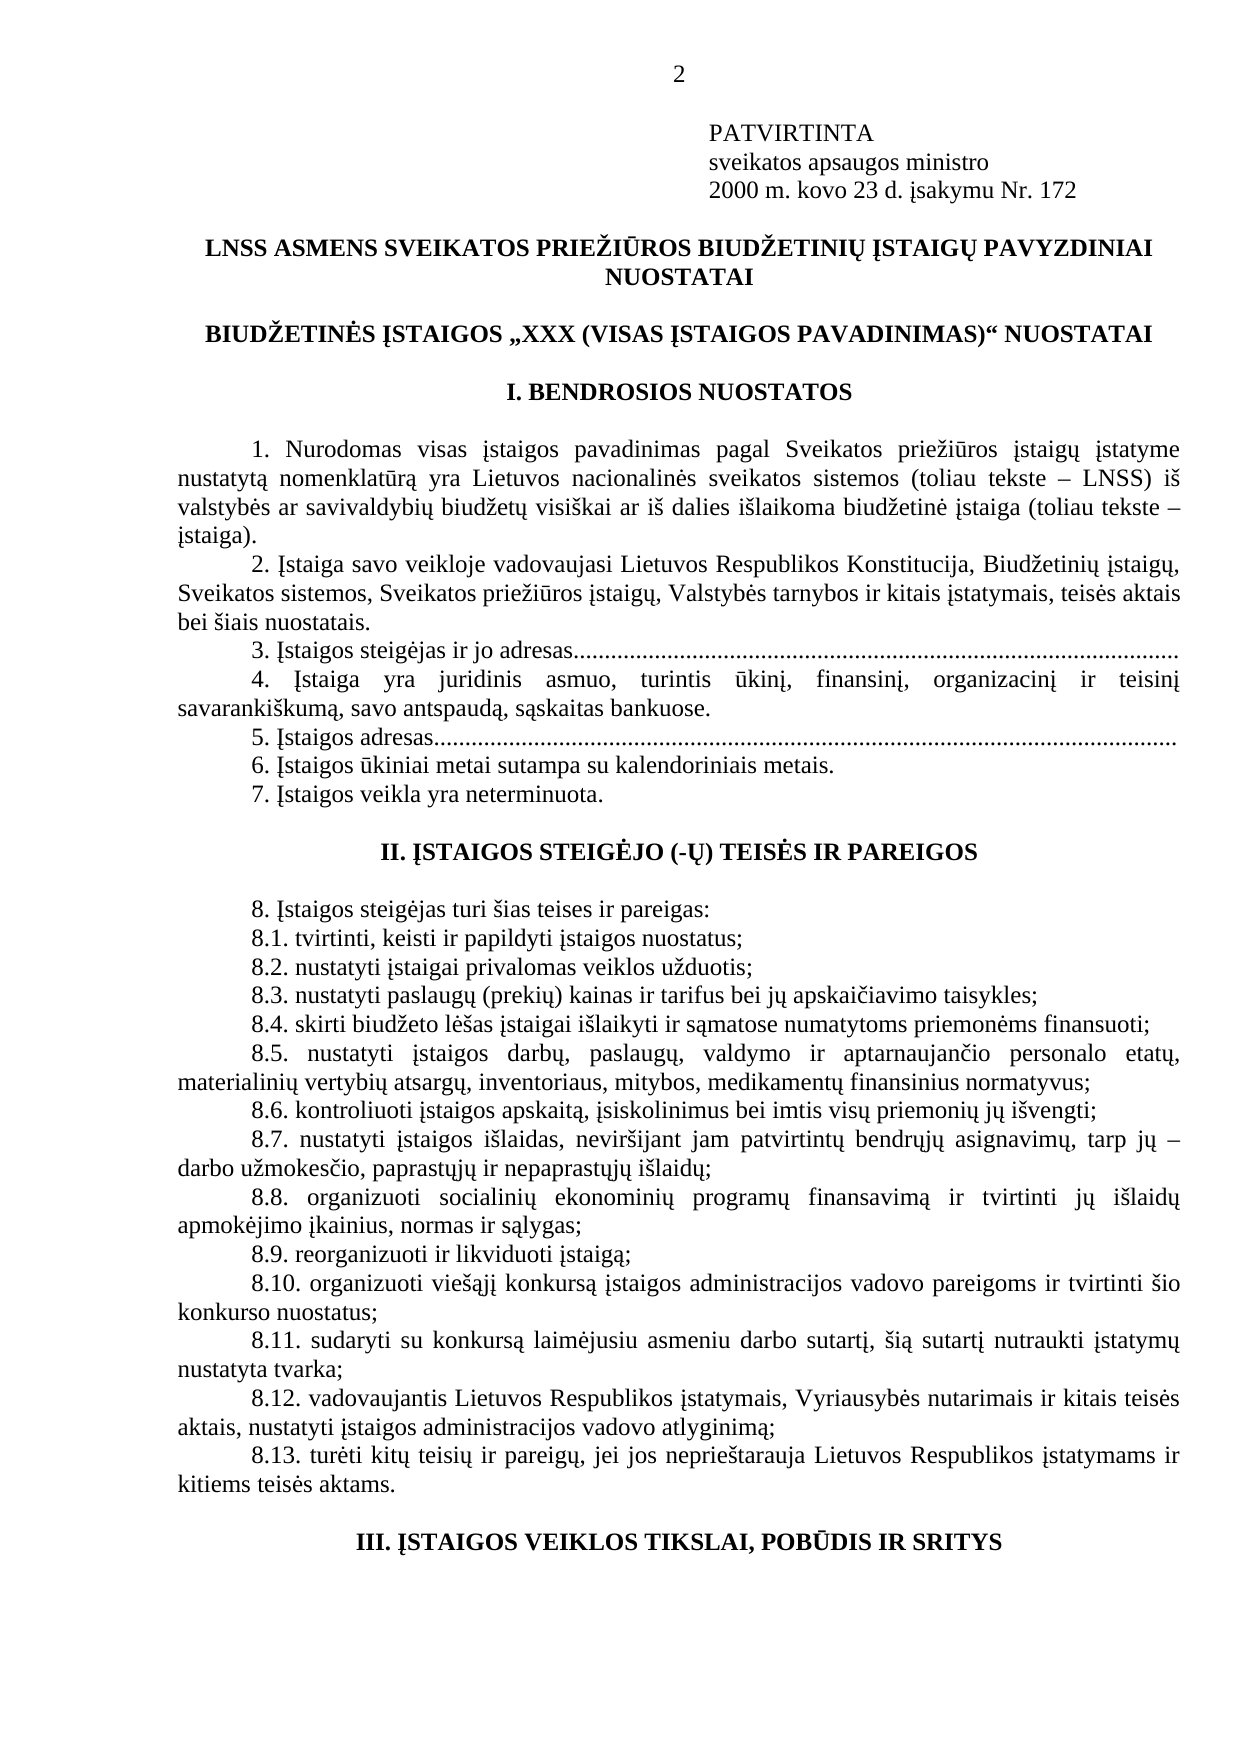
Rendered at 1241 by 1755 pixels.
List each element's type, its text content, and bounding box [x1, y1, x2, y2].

text 8.9. reorganizuoti ir likviduoti įstaigą; [177, 1239, 1181, 1268]
text 8.11. sudaryti su konkursą laimėjusiu asmeniu darbo sutartį, šią sutartį nutraukti įstatymų nustatyta tvarka; [177, 1326, 1181, 1383]
text 1. Nurodomas visas įstaigos pavadinimas pagal Sveikatos priežiūros įstaigų įstatyme nustatytą nomenklatūrą yra Lietuvos nacionalinės sveikatos sistemos (toliau tekste – LNSS) iš valstybės ar savivaldybių biudžetų visiškai ar iš dalies išlaikoma biudžetinė įstaiga (toliau tekste – įstaiga). [177, 434, 1181, 549]
text i. bendrOSIOS nuostATOS [177, 377, 1181, 406]
text 8.7. nustatyti įstaigos išlaidas, neviršijant jam patvirtintų bendrųjų asignavimų, tarp jų – darbo užmokesčio, paprastųjų ir nepaprastųjų išlaidų; [177, 1124, 1181, 1182]
text 8.2. nustatyti įstaigai privalomas veiklos užduotis; [177, 952, 1181, 981]
text 8.10. organizuoti viešąjį konkursą įstaigos administracijos vadovo pareigoms ir tvirtinti šio konkurso nuostatus; [177, 1268, 1181, 1326]
text LNSS asmens sveikatos priežiūros biudžetinių įstaigų pavyzdiniai nuostatai [177, 233, 1181, 291]
text 6. Įstaigos ūkiniai metai sutampa su kalendoriniais metais. [177, 751, 1181, 779]
text PATVIRTINTA [709, 118, 1181, 147]
text III. ĮSTAIGOS VEIKLOS TIKSLAI, POBŪDIS IR SRITYS [177, 1527, 1181, 1556]
text 8. Įstaigos steigėjas turi šias teises ir pareigas: [177, 894, 1181, 923]
text 8.13. turėti kitų teisių ir pareigų, jei jos neprieštarauja Lietuvos Respublikos įstatymams ir kitiems teisės aktams. [177, 1441, 1181, 1498]
text 5. Įstaigos adresas....................................................................................................................... [177, 722, 1181, 751]
text biudžetinės įstaigos „XXX (visas įstaigos pavadinimas)“ NUOstatai [177, 319, 1181, 348]
text 8.6. kontroliuoti įstaigos apskaitą, įsiskolinimus bei imtis visų priemonių jų išvengti; [177, 1096, 1181, 1124]
text 8.3. nustatyti paslaugų (prekių) kainas ir tarifus bei jų apskaičiavimo taisykles; [177, 981, 1181, 1009]
text 4. Įstaiga yra juridinis asmuo, turintis ūkinį, finansinį, organizacinį ir teisinį savarankiškumą, savo antspaudą, sąskaitas bankuose. [177, 664, 1181, 722]
text 8.4. skirti biudžeto lėšas įstaigai išlaikyti ir sąmatose numatytoms priemonėms finansuoti; [177, 1009, 1181, 1038]
text II. ĮSTAIGOS STEIGĖJO (-Ų) TEISĖS IR PAREIGOS [177, 837, 1181, 866]
text 7. Įstaigos veikla yra neterminuota. [177, 779, 1181, 808]
text 2. Įstaiga savo veikloje vadovaujasi Lietuvos Respublikos Konstitucija, Biudžetinių įstaigų, Sveikatos sistemos, Sveikatos priežiūros įstaigų, Valstybės tarnybos ir kitais įstatymais, teisės aktais bei šiais nuostatais. [177, 549, 1181, 636]
text 8.8. organizuoti socialinių ekonominių programų finansavimą ir tvirtinti jų išlaidų apmokėjimo įkainius, normas ir sąlygas; [177, 1182, 1181, 1239]
text 8.1. tvirtinti, keisti ir papildyti įstaigos nuostatus; [177, 923, 1181, 952]
text 3. Įstaigos steigėjas ir jo adresas................................................................................................. [177, 636, 1181, 664]
text 8.5. nustatyti įstaigos darbų, paslaugų, valdymo ir aptarnaujančio personalo etatų, materialinių vertybių atsargų, inventoriaus, mitybos, medikamentų finansinius normatyvus; [177, 1038, 1181, 1096]
text 2000 m. kovo 23 d. įsakymu Nr. 172 [177, 176, 1181, 204]
text sveikatos apsaugos ministro [177, 147, 1181, 176]
text 8.12. vadovaujantis Lietuvos Respublikos įstatymais, Vyriausybės nutarimais ir kitais teisės aktais, nustatyti įstaigos administracijos vadovo atlyginimą; [177, 1383, 1181, 1441]
